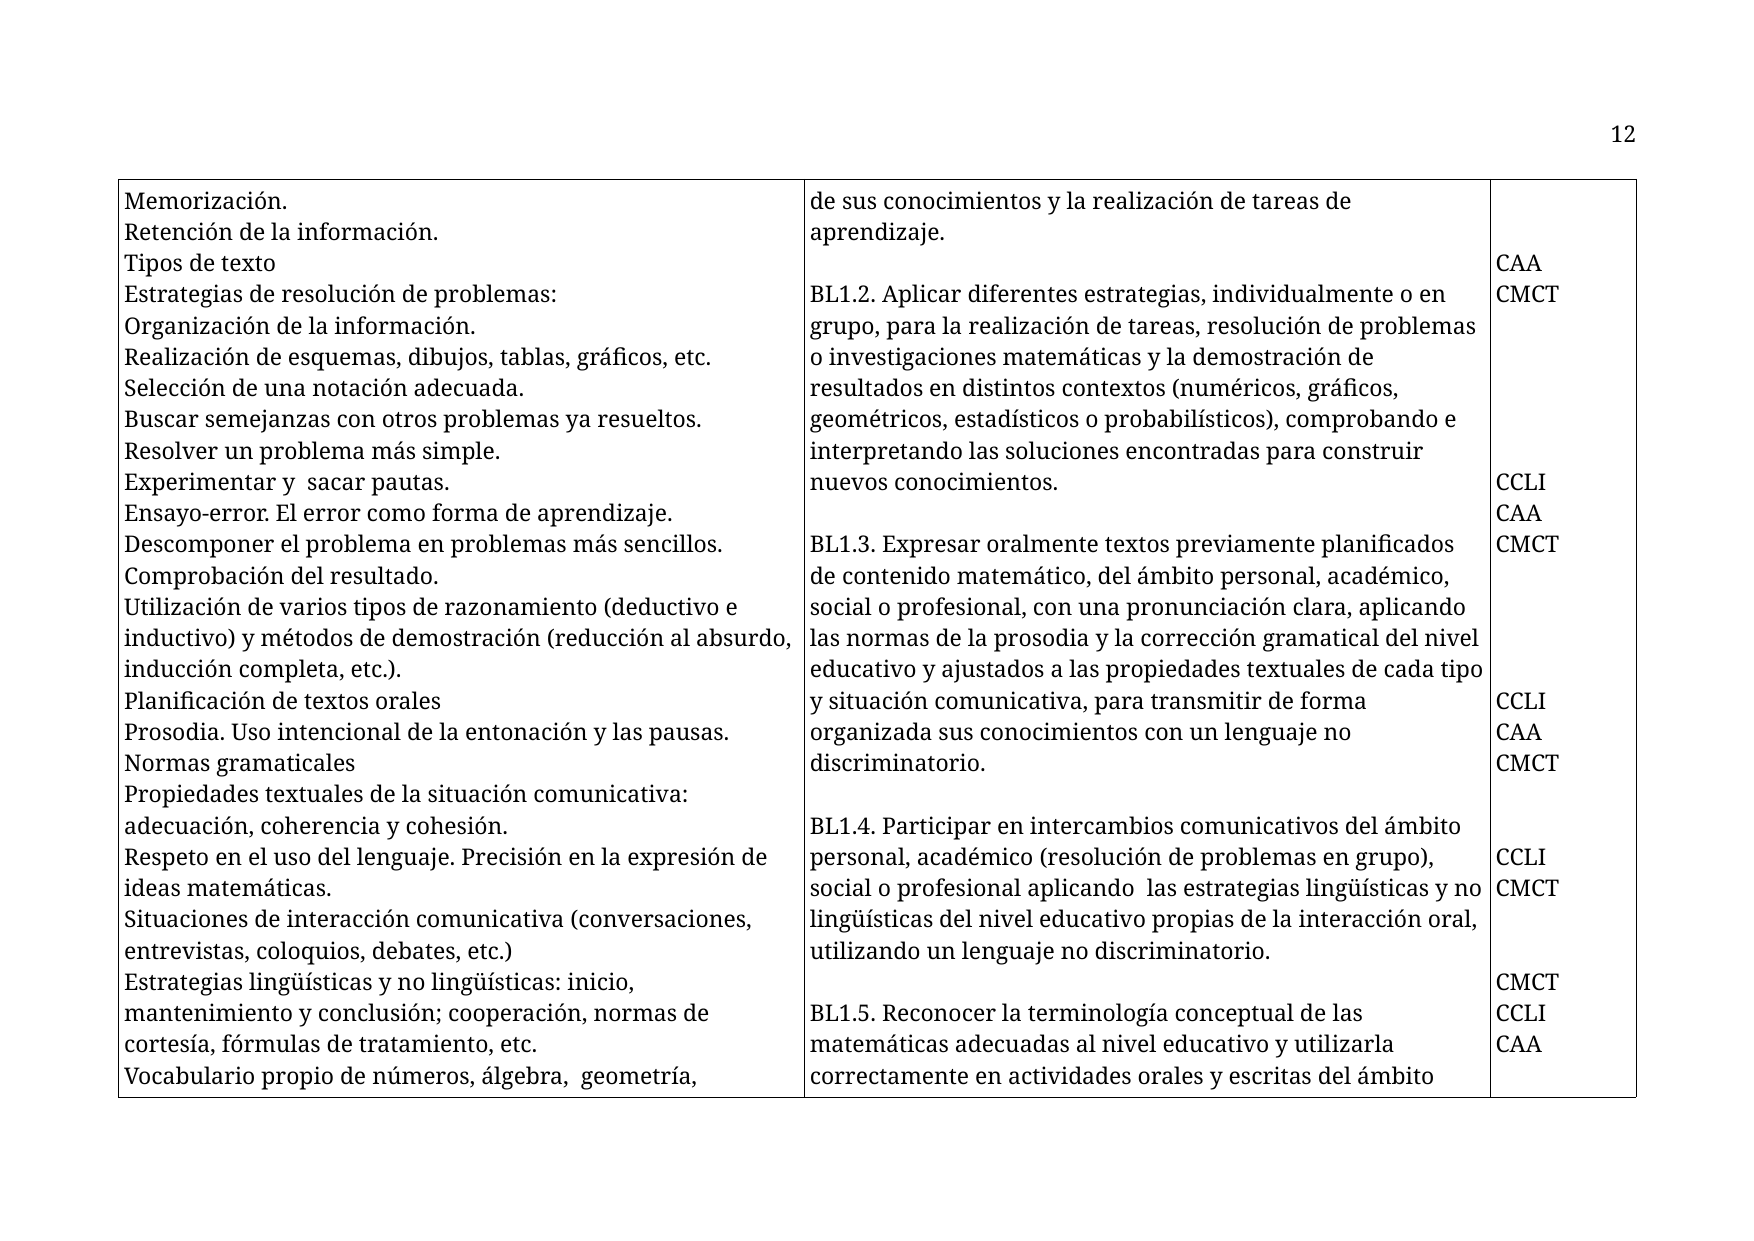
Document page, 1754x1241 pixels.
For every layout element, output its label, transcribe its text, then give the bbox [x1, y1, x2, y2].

table_cell Memorización. Retención de la información. Tipos de texto Estrategias de resolución de problemas: Organización de la información. Realización de esquemas, dibujos, tablas, gráficos, etc. Selección de una notación adecuada. Buscar semejanzas con otros problemas ya resueltos. Resolver un problema más simple. Experimentar y sacar pautas. Ensayo-error. El error como forma de aprendizaje. Descomponer el problema en problemas más sencillos. Comprobación del resultado. Utilización de varios tipos de razonamiento (deductivo e inductivo) y métodos de demostración (reducción al absurdo, inducción completa, etc.). Planificación de textos orales Prosodia. Uso intencional de la entonación y las pausas. Normas gramaticales Propiedades textuales de la situación comunicativa: adecuación, coherencia y cohesión. Respeto en el uso del lenguaje. Precisión en la expresión de ideas matemáticas. Situaciones de interacción comunicativa (conversaciones, entrevistas, coloquios, debates, etc.) Estrategias lingüísticas y no lingüísticas: inicio, mantenimiento y conclusión; cooperación, normas de cortesía, fórmulas de tratamiento, etc. Vocabulario propio de números, álgebra, geometría, [119, 180, 804, 1097]
table_cell CAA CMCT CCLI CAA CMCT CCLI CAA CMCT CCLI CMCT CMCT CCLI CAA [1491, 180, 1636, 1097]
table_cell de sus conocimientos y la realización de tareas de aprendizaje. BL1.2. Aplicar diferentes estrategias, individualmente o en grupo, para la realización de tareas, resolución de problemas o investigaciones matemáticas y la demostración de resultados en distintos contextos (numéricos, gráficos, geométricos, estadísticos o probabilísticos), comprobando e interpretando las soluciones encontradas para construir nuevos conocimientos. BL1.3. Expresar oralmente textos previamente planificados de contenido matemático, del ámbito personal, académico, social o profesional, con una pronunciación clara, aplicando las normas de la prosodia y la corrección gramatical del nivel educativo y ajustados a las propiedades textuales de cada tipo y situación comunicativa, para transmitir de forma organizada sus conocimientos con un lenguaje no discriminatorio. BL1.4. Participar en intercambios comunicativos del ámbito personal, académico (resolución de problemas en grupo), social o profesional aplicando las estrategias lingüísticas y no lingüísticas del nivel educativo propias de la interacción oral, utilizando un lenguaje no discriminatorio. BL1.5. Reconocer la terminología conceptual de las matemáticas adecuadas al nivel educativo y utilizarla correctamente en actividades orales y escritas del ámbito [805, 180, 1490, 1097]
